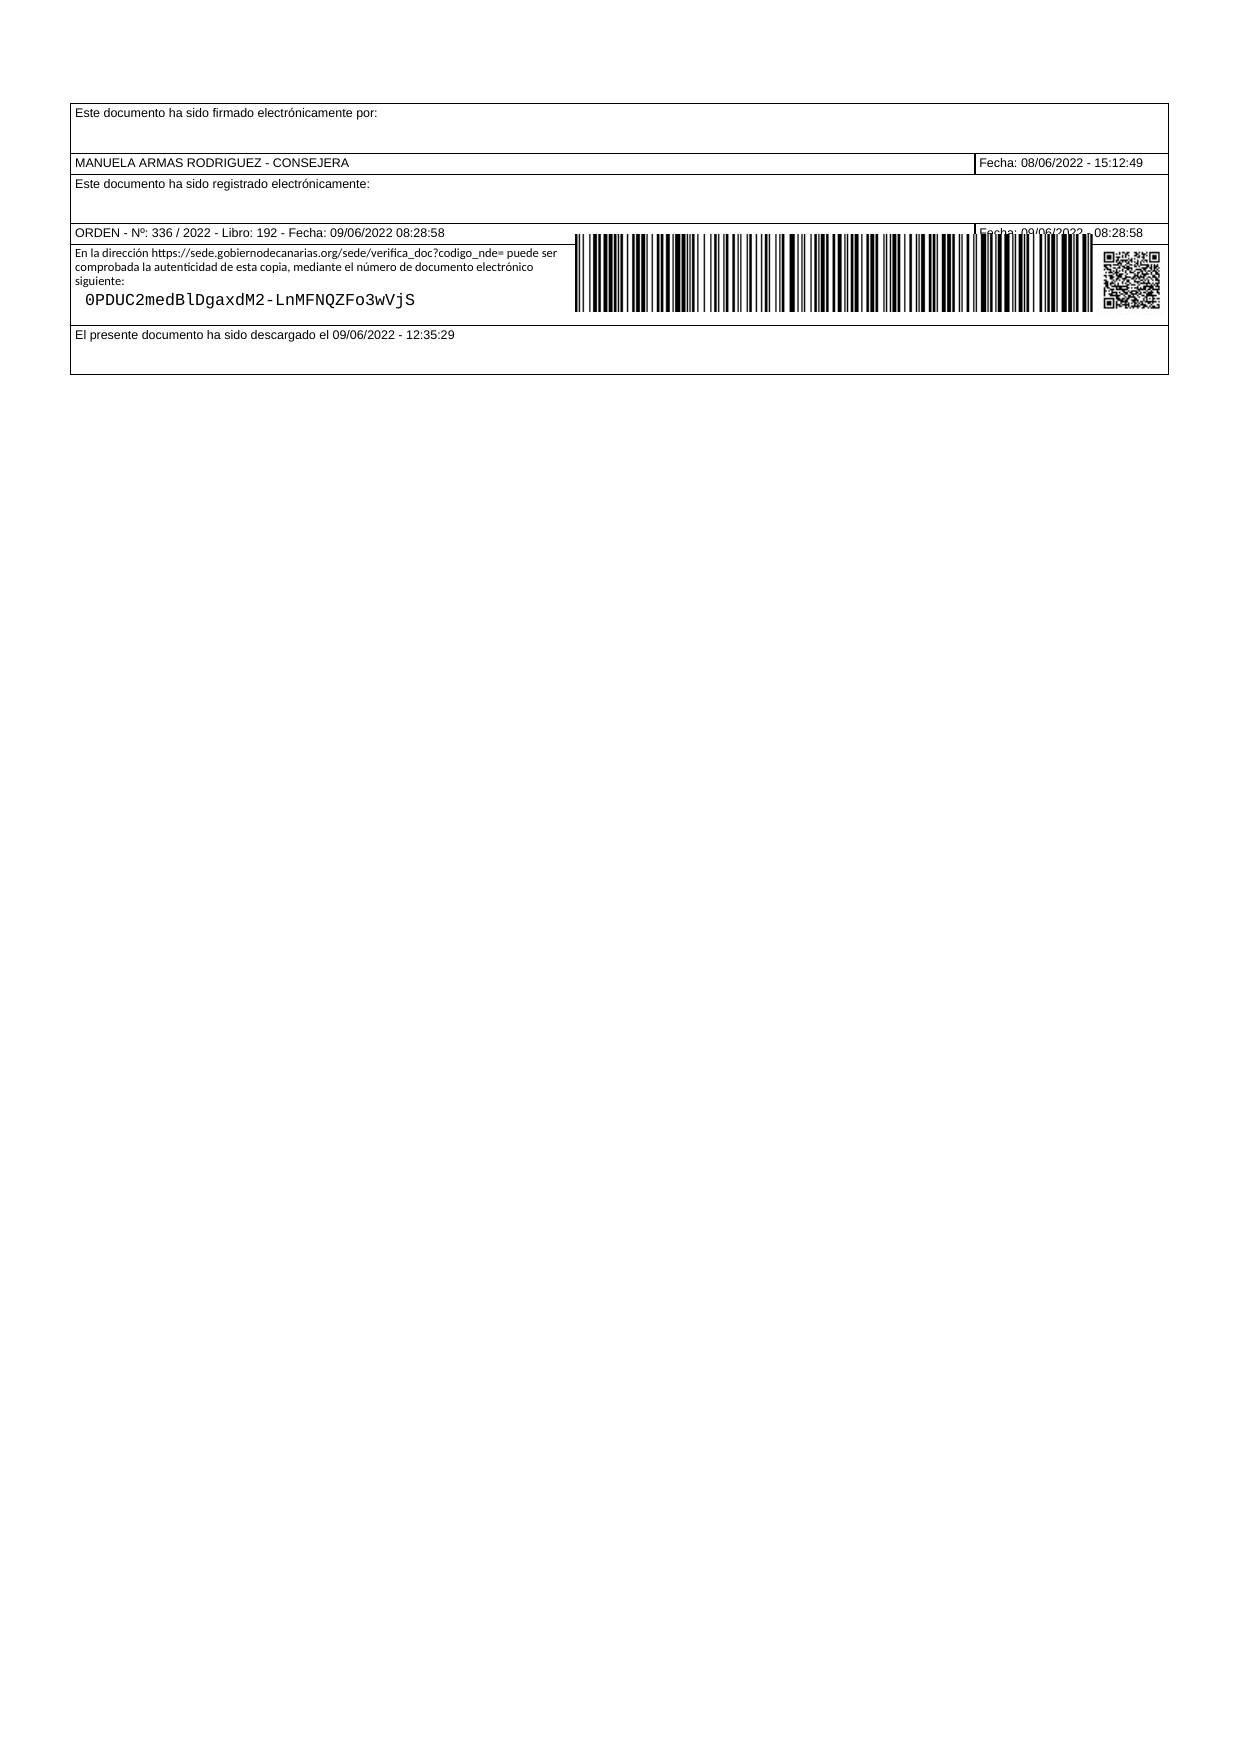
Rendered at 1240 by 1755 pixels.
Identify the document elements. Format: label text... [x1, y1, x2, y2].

table_cell Fecha: 09/06/2022 - 08:28:58 [976, 224, 1168, 244]
table_cell [975, 175, 1168, 223]
table_cell Fecha: 08/06/2022 - 15:12:49 [976, 154, 1168, 173]
table_header Este documento ha sido firmado electrónicamente por: [71, 104, 975, 153]
table_header [975, 104, 1168, 153]
table_cell MANUELA ARMAS RODRIGUEZ - CONSEJERA [71, 154, 974, 173]
table_cell El presente documento ha sido descargado el 09/06/2022 - 12:35:29 [71, 326, 975, 374]
table_cell Este documento ha sido registrado electrónicamente: [71, 175, 975, 223]
table_cell [975, 326, 1168, 374]
table_cell ORDEN - Nº: 336 / 2022 - Libro: 192 - Fecha: 09/06/2022 08:28:58 [71, 224, 974, 244]
table_cell [975, 245, 1168, 325]
table_cell En la dirección https://sede.gobiernodecanarias.org/sede/verifica_doc?codigo_nde= puede ser comprobada la autenticidad de esta copia, mediante el número de documento electrónico siguiente: 0PDUC2medBlDgaxdM2-LnMFNQZFo3wVjS [71, 245, 975, 325]
